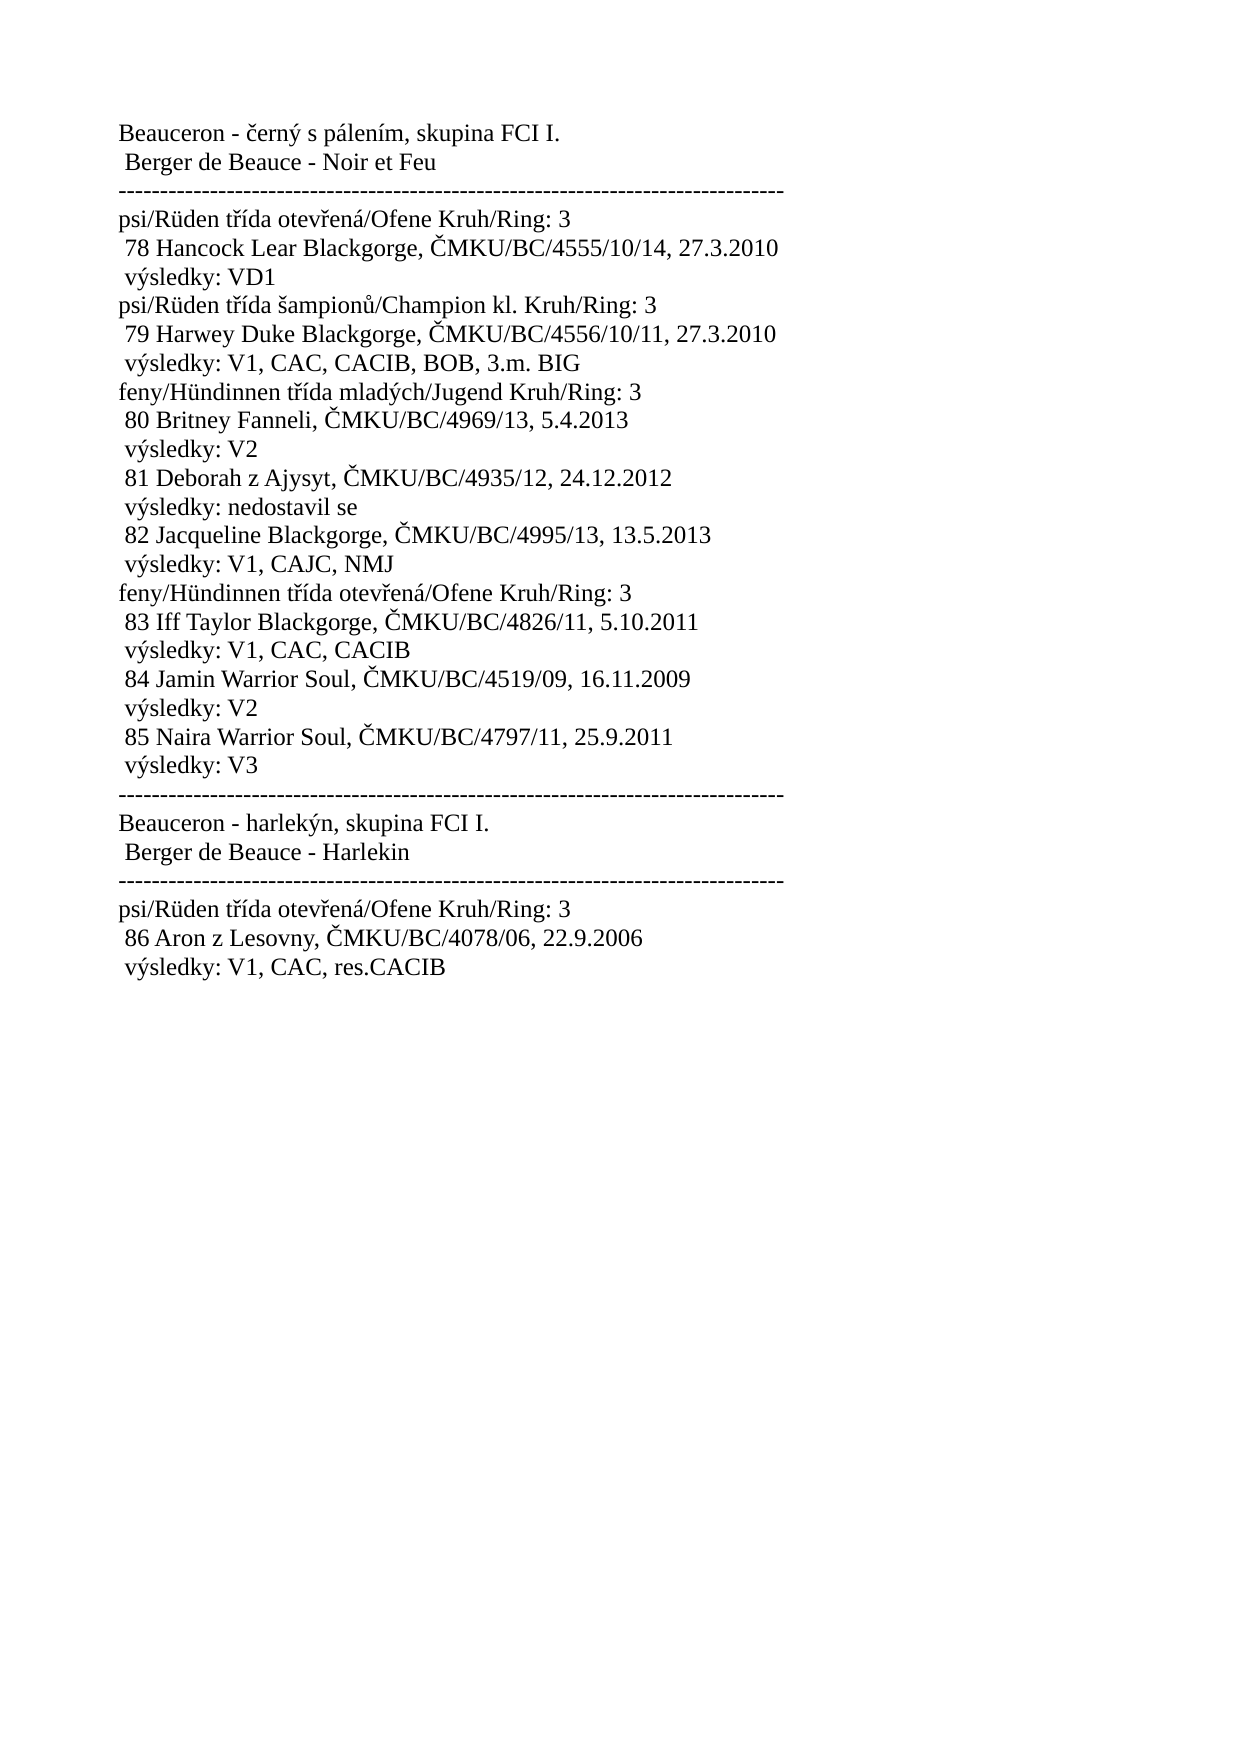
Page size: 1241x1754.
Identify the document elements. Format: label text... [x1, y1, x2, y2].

text feny/Hündinnen třída otevřená/Ofene Kruh/Ring: 3 [118, 578, 1122, 607]
text Beauceron - harlekýn, skupina FCI I. [118, 808, 1122, 837]
text 85 Naira Warrior Soul, ČMKU/BC/4797/11, 25.9.2011 [118, 722, 1122, 751]
text Berger de Beauce - Noir et Feu [118, 147, 1122, 176]
text psi/Rüden třída šampionů/Champion kl. Kruh/Ring: 3 [118, 291, 1122, 319]
text feny/Hündinnen třída mladých/Jugend Kruh/Ring: 3 [118, 377, 1122, 406]
text -------------------------------------------------------------------------------- [118, 176, 1122, 204]
text psi/Rüden třída otevřená/Ofene Kruh/Ring: 3 [118, 204, 1122, 233]
text 86 Aron z Lesovny, ČMKU/BC/4078/06, 22.9.2006 [118, 923, 1122, 952]
text 79 Harwey Duke Blackgorge, ČMKU/BC/4556/10/11, 27.3.2010 [118, 319, 1122, 348]
text 78 Hancock Lear Blackgorge, ČMKU/BC/4555/10/14, 27.3.2010 [118, 233, 1122, 262]
text 81 Deborah z Ajysyt, ČMKU/BC/4935/12, 24.12.2012 [118, 463, 1122, 492]
text 83 Iff Taylor Blackgorge, ČMKU/BC/4826/11, 5.10.2011 [118, 607, 1122, 636]
text výsledky: V1, CAC, CACIB, BOB, 3.m. BIG [118, 348, 1122, 377]
text výsledky: VD1 [118, 262, 1122, 291]
text výsledky: V2 [118, 693, 1122, 722]
text -------------------------------------------------------------------------------- [118, 866, 1122, 894]
text výsledky: V1, CAC, CACIB [118, 636, 1122, 664]
text 84 Jamin Warrior Soul, ČMKU/BC/4519/09, 16.11.2009 [118, 664, 1122, 693]
text výsledky: V1, CAJC, NMJ [118, 549, 1122, 578]
text 82 Jacqueline Blackgorge, ČMKU/BC/4995/13, 13.5.2013 [118, 521, 1122, 549]
text výsledky: V1, CAC, res.CACIB [118, 952, 1122, 981]
text výsledky: nedostavil se [118, 492, 1122, 521]
text Beauceron - černý s pálením, skupina FCI I. [118, 118, 1122, 147]
text -------------------------------------------------------------------------------- [118, 779, 1122, 808]
text výsledky: V3 [118, 751, 1122, 779]
text psi/Rüden třída otevřená/Ofene Kruh/Ring: 3 [118, 894, 1122, 923]
text výsledky: V2 [118, 434, 1122, 463]
text Berger de Beauce - Harlekin [118, 837, 1122, 866]
text 80 Britney Fanneli, ČMKU/BC/4969/13, 5.4.2013 [118, 406, 1122, 434]
